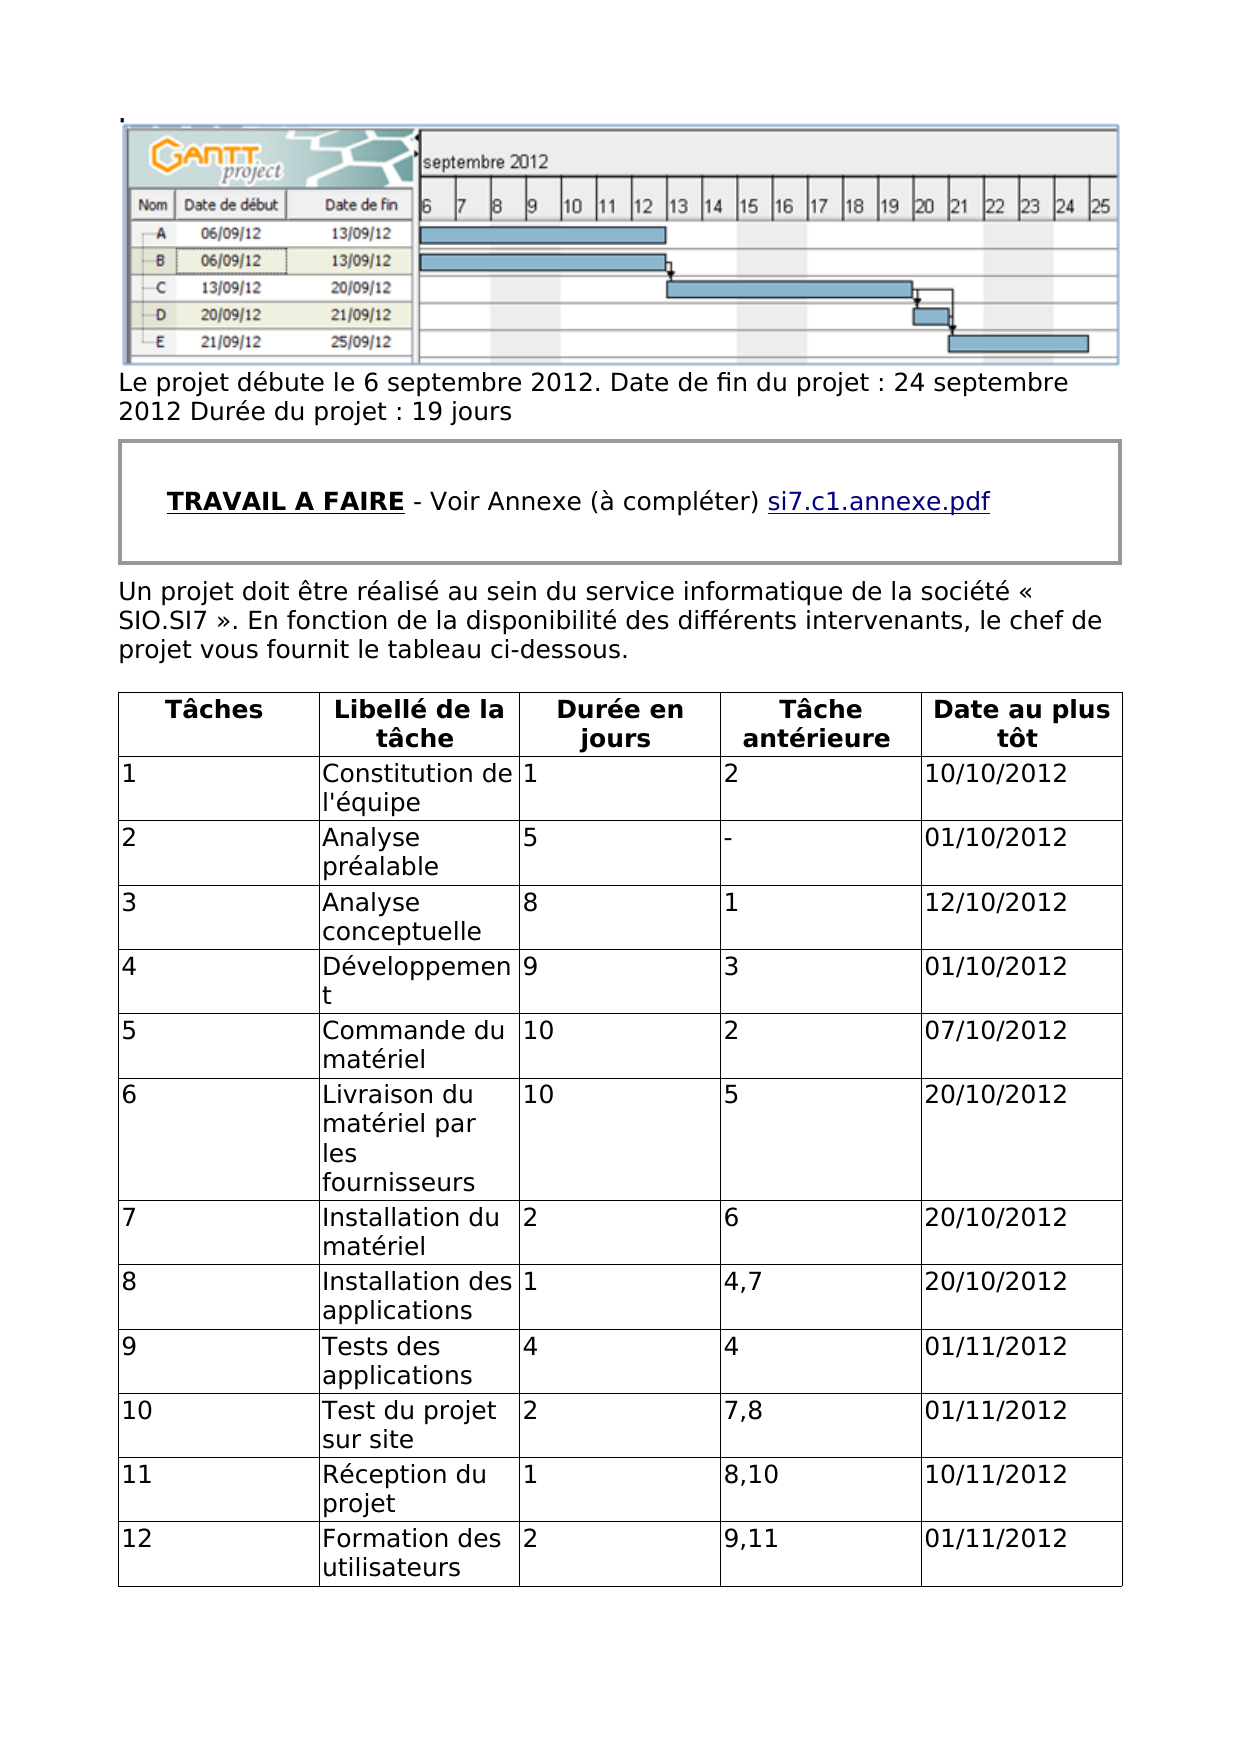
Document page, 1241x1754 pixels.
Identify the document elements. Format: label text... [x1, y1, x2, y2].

table_cell 4 [721, 1330, 921, 1393]
table_cell Développement [320, 950, 519, 1013]
table_cell 5 [520, 821, 720, 885]
table_cell 4,7 [721, 1265, 921, 1329]
table_cell 3 [119, 886, 319, 949]
table_cell 10 [119, 1394, 319, 1457]
table_cell 20/10/2012 [922, 1079, 1122, 1200]
table_header Tâche antérieure [721, 693, 921, 756]
table_cell 20/10/2012 [922, 1201, 1122, 1264]
table_cell 8 [119, 1265, 319, 1329]
table_cell 4 [520, 1330, 720, 1393]
table_cell 07/10/2012 [922, 1014, 1122, 1077]
table_cell 01/10/2012 [922, 821, 1122, 885]
table_cell 1 [721, 886, 921, 949]
table_cell Formation des utilisateurs [320, 1522, 519, 1586]
table_cell 10 [520, 1014, 720, 1077]
table_cell 01/11/2012 [922, 1394, 1122, 1457]
table_cell 11 [119, 1458, 319, 1521]
table_cell 10/10/2012 [922, 757, 1122, 820]
table_cell 3 [721, 950, 921, 1013]
table_cell 2 [520, 1394, 720, 1457]
table_cell Test du projet sur site [320, 1394, 519, 1457]
table_header Tâches [119, 693, 319, 756]
table_header Date au plus tôt [922, 693, 1122, 756]
table_cell 10/11/2012 [922, 1458, 1122, 1521]
table_cell 8,10 [721, 1458, 921, 1521]
table_cell Commande du matériel [320, 1014, 519, 1077]
text [122, 443, 1118, 561]
table_header Libellé de la tâche [320, 693, 519, 756]
table_cell Livraison du matériel par les fournisseurs [320, 1079, 519, 1200]
table_header TRAVAIL A FAIRE - Voir Annexe (à compléter) si7.c1.annexe.pdf [131, 452, 1109, 552]
table_cell Analyse conceptuelle [320, 886, 519, 949]
table_cell 2 [520, 1201, 720, 1264]
table_cell 9 [520, 950, 720, 1013]
table_cell 9,11 [721, 1522, 921, 1586]
table_cell Tests des applications [320, 1330, 519, 1393]
table_cell 01/11/2012 [922, 1330, 1122, 1393]
table_cell 4 [119, 950, 319, 1013]
table_cell 2 [520, 1522, 720, 1586]
table_cell 1 [520, 1458, 720, 1521]
table_cell 7 [119, 1201, 319, 1264]
table_cell 1 [520, 1265, 720, 1329]
table_cell 6 [721, 1201, 921, 1264]
table_cell Installation des applications [320, 1265, 519, 1329]
table_cell Réception du projet [320, 1458, 519, 1521]
table_cell 9 [119, 1330, 319, 1393]
text Le projet débute le 6 septembre 2012. Date de fin du projet : 24 septembre 2012 Durée du projet : 19 jours [118, 369, 1122, 427]
table_cell 8 [520, 886, 720, 949]
table_cell 12 [119, 1522, 319, 1586]
table_cell 1 [119, 757, 319, 820]
table_cell Analyse préalable [320, 821, 519, 885]
table_cell 5 [119, 1014, 319, 1077]
text Un projet doit être réalisé au sein du service informatique de la société « SIO.SI7 ». En fonction de la disponibilité des différents intervenants, le chef de projet vous fournit le tableau ci-dessous. [118, 565, 1122, 664]
table_cell 2 [721, 1014, 921, 1077]
table_cell 5 [721, 1079, 921, 1200]
table_cell Installation du matériel [320, 1201, 519, 1264]
table_cell 12/10/2012 [922, 886, 1122, 949]
table_cell 01/11/2012 [922, 1522, 1122, 1586]
table_cell 2 [721, 757, 921, 820]
picture [118, 118, 1123, 369]
table_header Durée en jours [520, 693, 720, 756]
table_cell 20/10/2012 [922, 1265, 1122, 1329]
table_cell - [721, 821, 921, 885]
table_cell 10 [520, 1079, 720, 1200]
table_cell Constitution de l'équipe [320, 757, 519, 820]
table_cell 2 [119, 821, 319, 885]
table_cell 7,8 [721, 1394, 921, 1457]
table_cell 1 [520, 757, 720, 820]
table_cell 6 [119, 1079, 319, 1200]
table_cell 01/10/2012 [922, 950, 1122, 1013]
